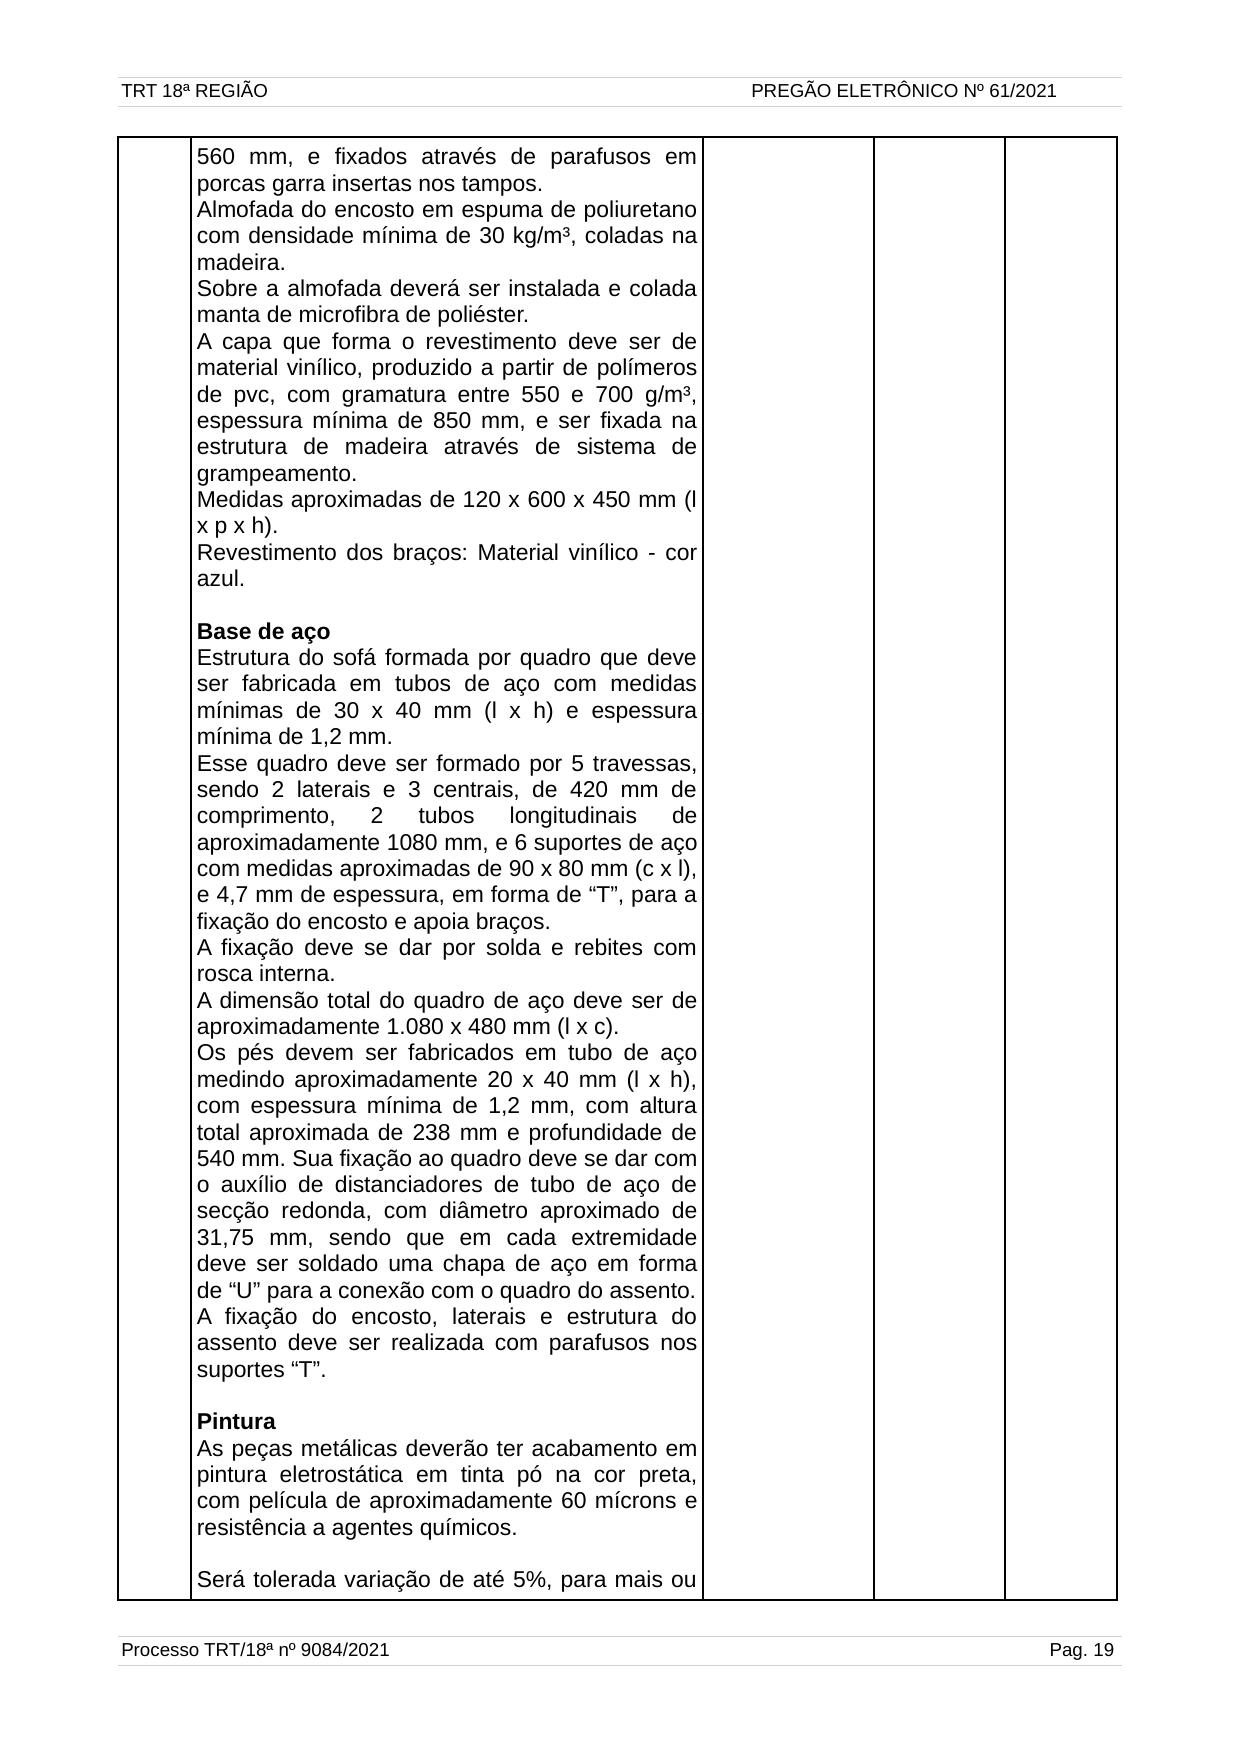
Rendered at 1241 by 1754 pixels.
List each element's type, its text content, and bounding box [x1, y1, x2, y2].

table_cell 560 mm, e fixados através de parafusos em porcas garra insertas nos tampos. Almofada do encosto em espuma de poliuretano com densidade mínima de 30 kg/m³, coladas na madeira. Sobre a almofada deverá ser instalada e colada manta de microfibra de poliéster. A capa que forma o revestimento deve ser de material vinílico, produzido a partir de polímeros de pvc, com gramatura entre 550 e 700 g/m³, espessura mínima de 850 mm, e ser fixada na estrutura de madeira através de sistema de grampeamento. Medidas aproximadas de 120 x 600 x 450 mm (l x p x h). Revestimento dos braços: Material vinílico - cor azul. Base de aço Estrutura do sofá formada por quadro que deve ser fabricada em tubos de aço com medidas mínimas de 30 x 40 mm (l x h) e espessura mínima de 1,2 mm. Esse quadro deve ser formado por 5 travessas, sendo 2 laterais e 3 centrais, de 420 mm de comprimento, 2 tubos longitudinais de aproximadamente 1080 mm, e 6 suportes de aço com medidas aproximadas de 90 x 80 mm (c x l), e 4,7 mm de espessura, em forma de “T”, para a fixação do encosto e apoia braços. A fixação deve se dar por solda e rebites com rosca interna. A dimensão total do quadro de aço deve ser de aproximadamente 1.080 x 480 mm (l x c). Os pés devem ser fabricados em tubo de aço medindo aproximadamente 20 x 40 mm (l x h), com espessura mínima de 1,2 mm, com altura total aproximada de 238 mm e profundidade de 540 mm. Sua fixação ao quadro deve se dar com o auxílio de distanciadores de tubo de aço de secção redonda, com diâmetro aproximado de 31,75 mm, sendo que em cada extremidade deve ser soldado uma chapa de aço em forma de “U” para a conexão com o quadro do assento. A fixação do encosto, laterais e estrutura do assento deve ser realizada com parafusos nos suportes “T”. Pintura As peças metálicas deverão ter acabamento em pintura eletrostática em tinta pó na cor preta, com película de aproximadamente 60 mícrons e resistência a agentes químicos. Será tolerada variação de até 5%, para mais ou [192, 138, 702, 1598]
table_cell [704, 138, 873, 1598]
table_cell [1006, 138, 1116, 1598]
table_cell [875, 138, 1004, 1598]
table_cell [119, 138, 190, 1598]
